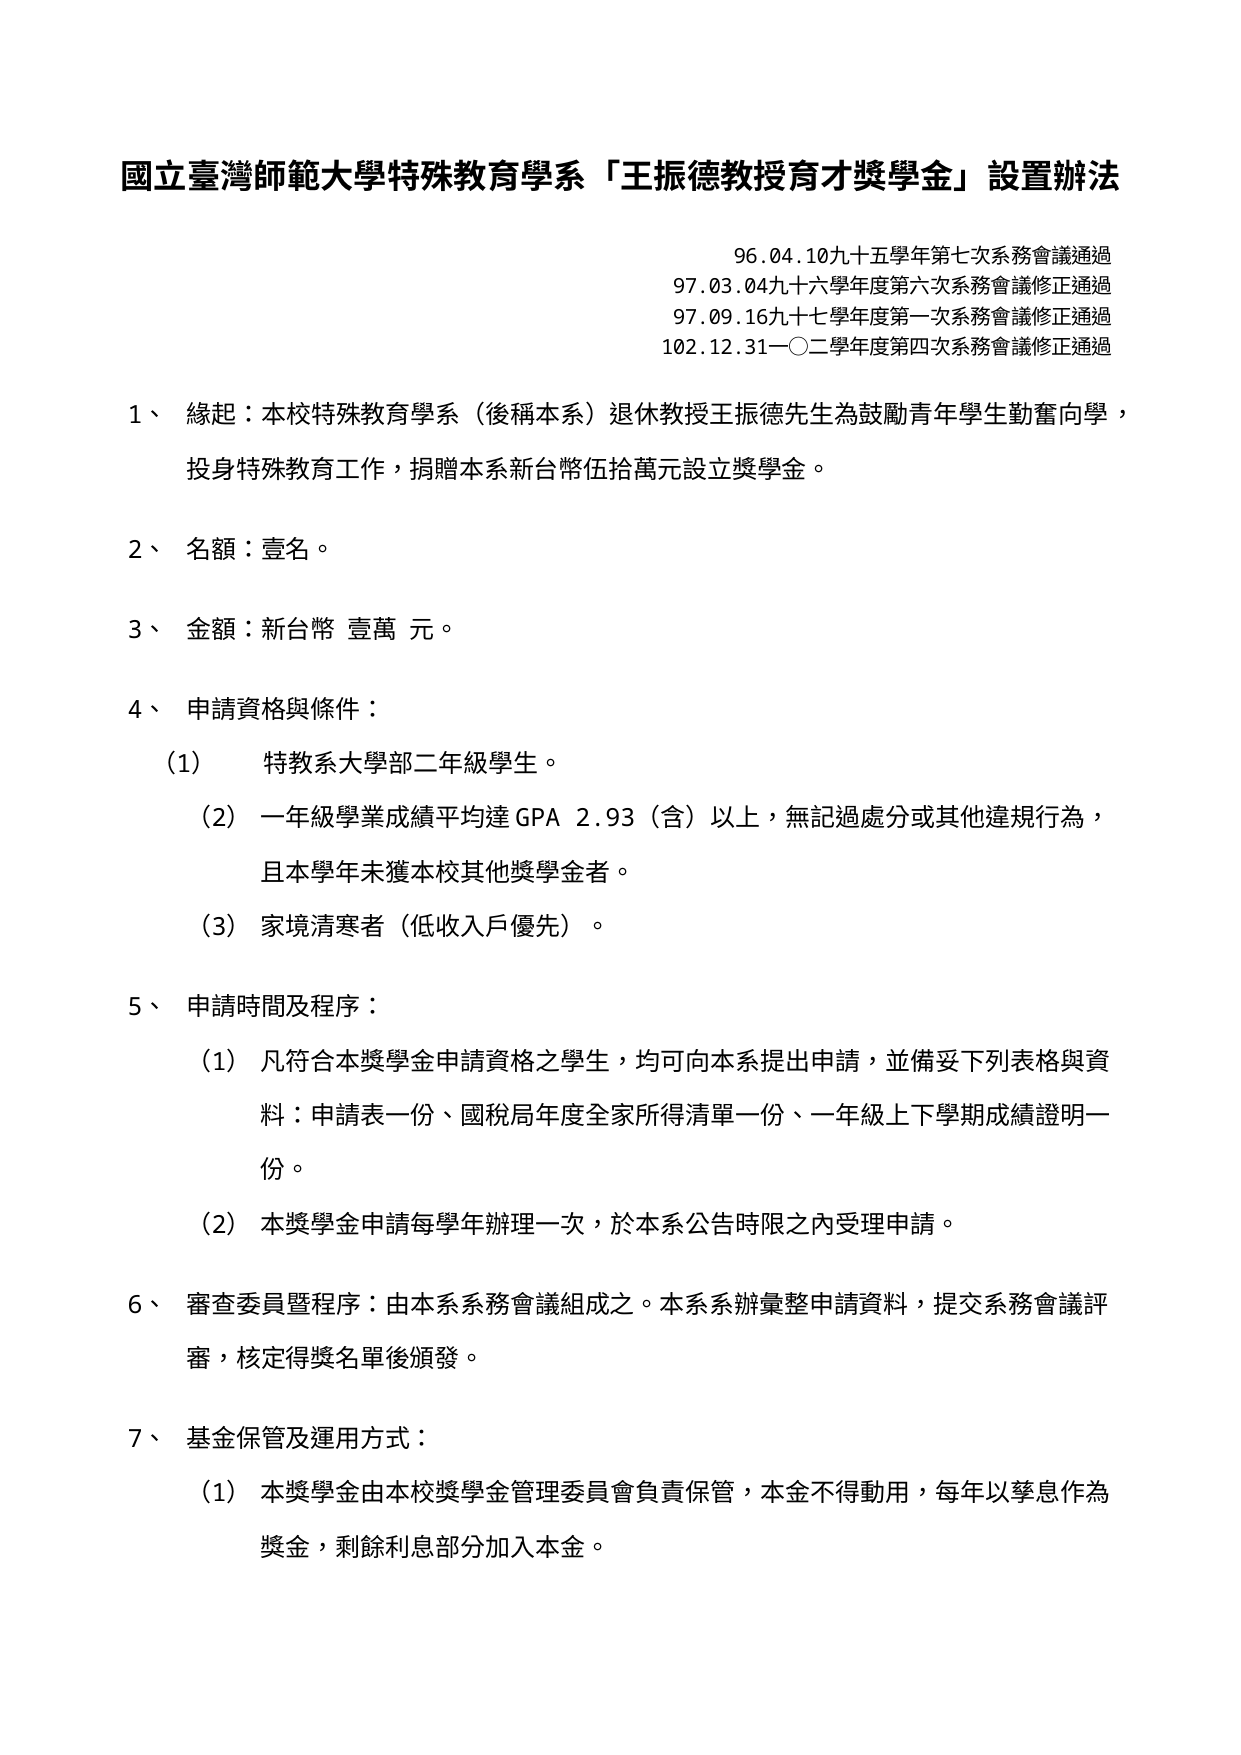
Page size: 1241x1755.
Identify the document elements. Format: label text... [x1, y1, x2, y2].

list 家境清寒者（低收入戶優先）。 [186, 907, 1128, 943]
list 名額：壹名。 [127, 529, 1110, 565]
list 一年級學業成績平均達GPA 2.93（含）以上，無記過處分或其他違規行為，且本學年未獲本校其他獎學金者。 [186, 798, 1128, 888]
text 國立臺灣師範大學特殊教育學系「王振德教授育才獎學金」設置辦法 [112, 150, 1128, 198]
list 基金保管及運用方式： [127, 1418, 1110, 1455]
list 本獎學金申請每學年辦理一次，於本系公告時限之內受理申請。 [186, 1204, 1128, 1240]
list 凡符合本獎學金申請資格之學生，均可向本系提出申請，並備妥下列表格與資料：申請表一份、國稅局年度全家所得清單一份、一年級上下學期成績證明一份。 [186, 1041, 1128, 1186]
text 97.09.16九十七學年度第一次系務會議修正通過 [112, 300, 1113, 330]
list 審查委員暨程序：由本系系務會議組成之。本系系辦彙整申請資料，提交系務會議評審，核定得獎名單後頒發。 [127, 1284, 1110, 1375]
list 特教系大學部二年級學生。 [112, 743, 1128, 780]
list 申請時間及程序： [127, 987, 1110, 1023]
text 96.04.10九十五學年第七次系務會議通過 [112, 239, 1113, 270]
text 102.12.31一○二學年度第四次系務會議修正通過 [112, 330, 1113, 361]
list 本獎學金由本校獎學金管理委員會負責保管，本金不得動用，每年以孳息作為獎金，剩餘利息部分加入本金。 [186, 1473, 1128, 1563]
list 緣起：本校特殊教育學系（後稱本系）退休教授王振德先生為鼓勵青年學生勤奮向學，投身特殊教育工作，捐贈本系新台幣伍拾萬元設立獎學金。 [127, 395, 1110, 485]
list 申請資格與條件： [127, 689, 1110, 725]
list 金額：新台幣 壹萬 元。 [127, 609, 1110, 645]
text 97.03.04九十六學年度第六次系務會議修正通過 [112, 270, 1113, 300]
